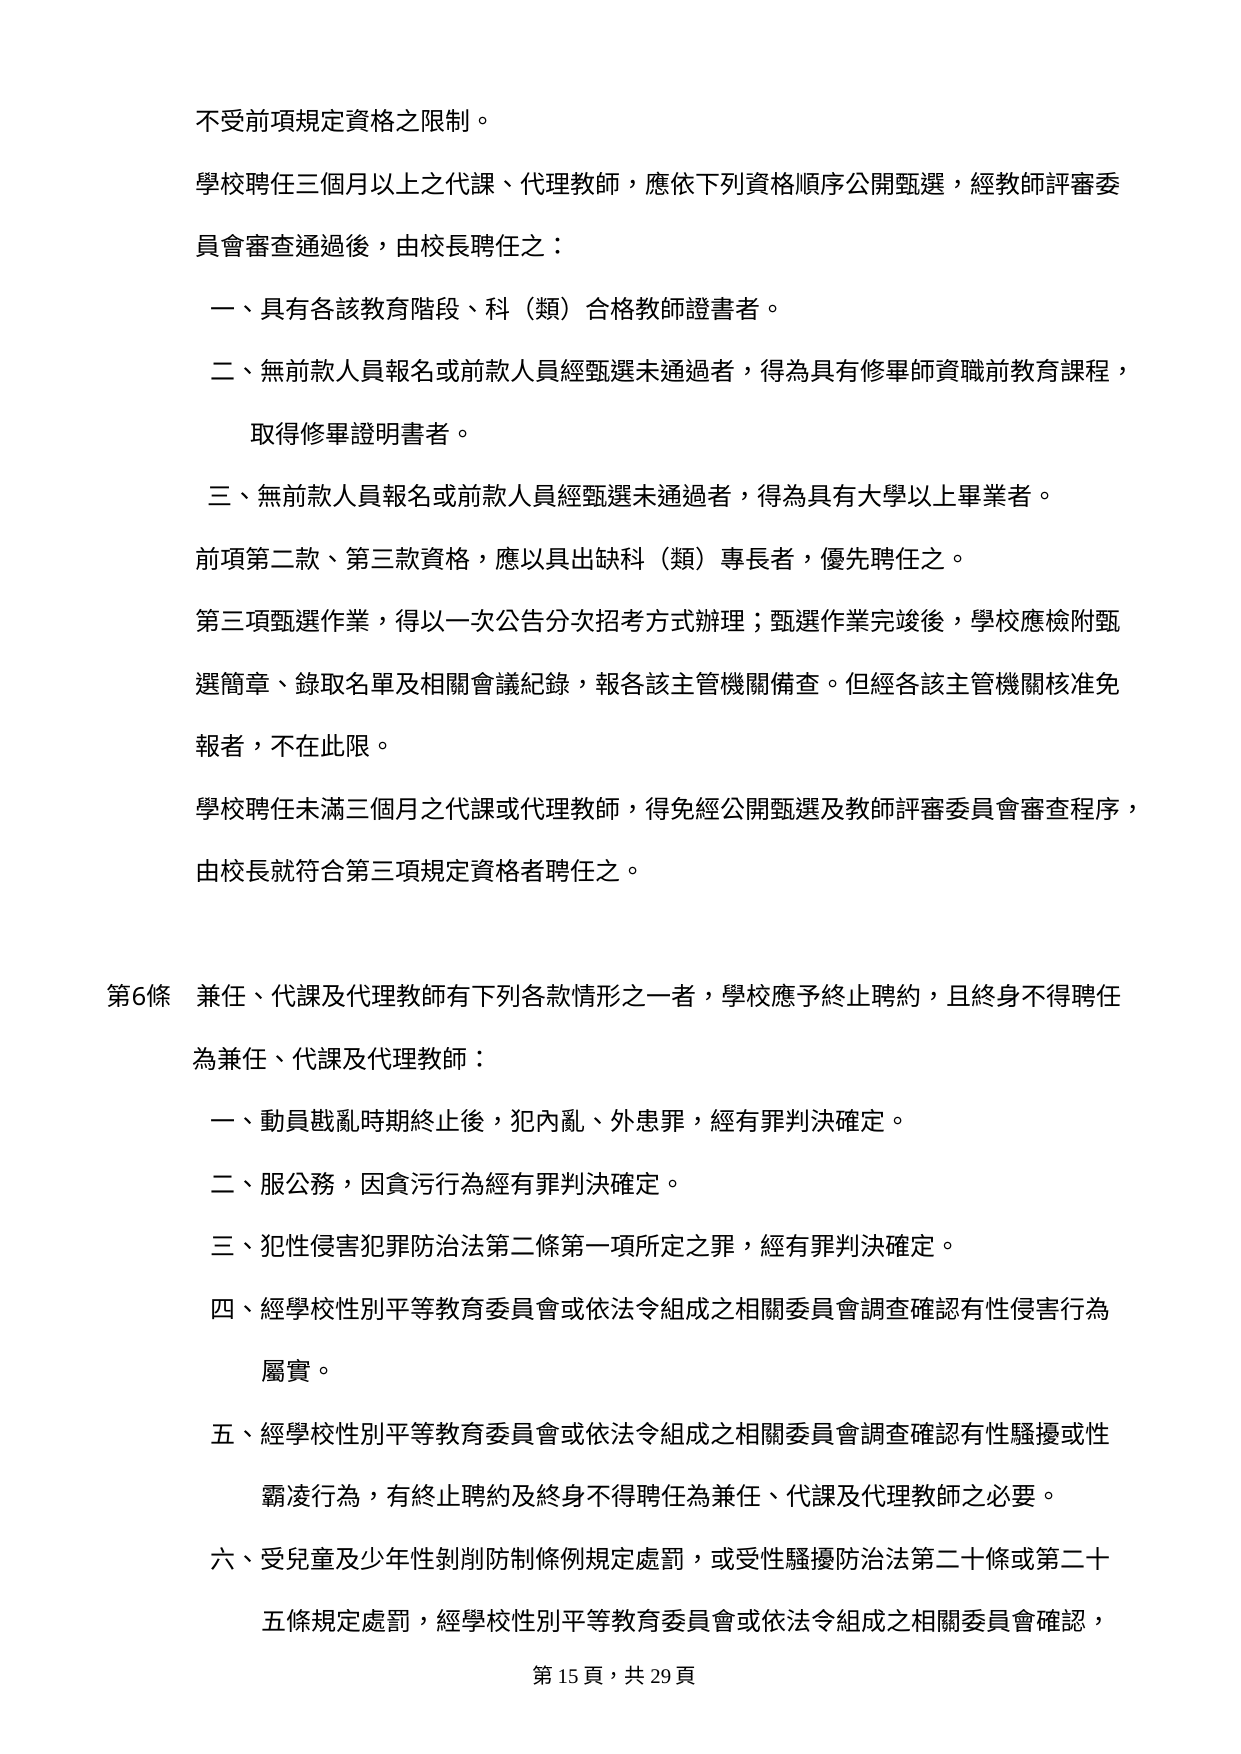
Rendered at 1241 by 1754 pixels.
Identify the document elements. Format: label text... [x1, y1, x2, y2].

text 學校藝術才能班因課程安排需要聘任兼任教師，得由校長就校外具藝術專長者聘任之，不受前項規定資格之限制。 [195, 78, 1122, 141]
text 四、經學校性別平等教育委員會或依法令組成之相關委員會調查確認有性侵害行為屬實。 [210, 1266, 1122, 1391]
text 一、動員戡亂時期終止後，犯內亂、外患罪，經有罪判決確定。 [210, 1078, 1122, 1141]
text 三、無前款人員報名或前款人員經甄選未通過者，得為具有大學以上畢業者。 [207, 453, 1122, 516]
text 三、犯性侵害犯罪防治法第二條第一項所定之罪，經有罪判決確定。 [210, 1203, 1122, 1266]
text 第6條 兼任、代課及代理教師有下列各款情形之一者，學校應予終止聘約，且終身不得聘任為兼任、代課及代理教師： [106, 953, 1122, 1078]
text 二、無前款人員報名或前款人員經甄選未通過者，得為具有修畢師資職前教育課程，取得修畢證明書者。 [195, 328, 1122, 453]
text 一、具有各該教育階段、科（類）合格教師證書者。 [195, 266, 1122, 328]
text 二、服公務，因貪污行為經有罪判決確定。 [210, 1141, 1122, 1203]
text 學校聘任三個月以上之代課、代理教師，應依下列資格順序公開甄選，經教師評審委員會審查通過後，由校長聘任之： [195, 141, 1122, 266]
text 學校聘任未滿三個月之代課或代理教師，得免經公開甄選及教師評審委員會審查程序，由校長就符合第三項規定資格者聘任之。 [195, 766, 1122, 891]
text 前項第二款、第三款資格，應以具出缺科（類）專長者，優先聘任之。 [195, 516, 1122, 578]
text 六、受兒童及少年性剝削防制條例規定處罰，或受性騷擾防治法第二十條或第二十五條規定處罰，經學校性別平等教育委員會或依法令組成之相關委員會確認， [210, 1516, 1122, 1641]
text 第三項甄選作業，得以一次公告分次招考方式辦理；甄選作業完竣後，學校應檢附甄選簡章、錄取名單及相關會議紀錄，報各該主管機關備查。但經各該主管機關核准免報者，不在此限。 [195, 578, 1122, 766]
text 五、經學校性別平等教育委員會或依法令組成之相關委員會調查確認有性騷擾或性霸凌行為，有終止聘約及終身不得聘任為兼任、代課及代理教師之必要。 [210, 1391, 1122, 1516]
